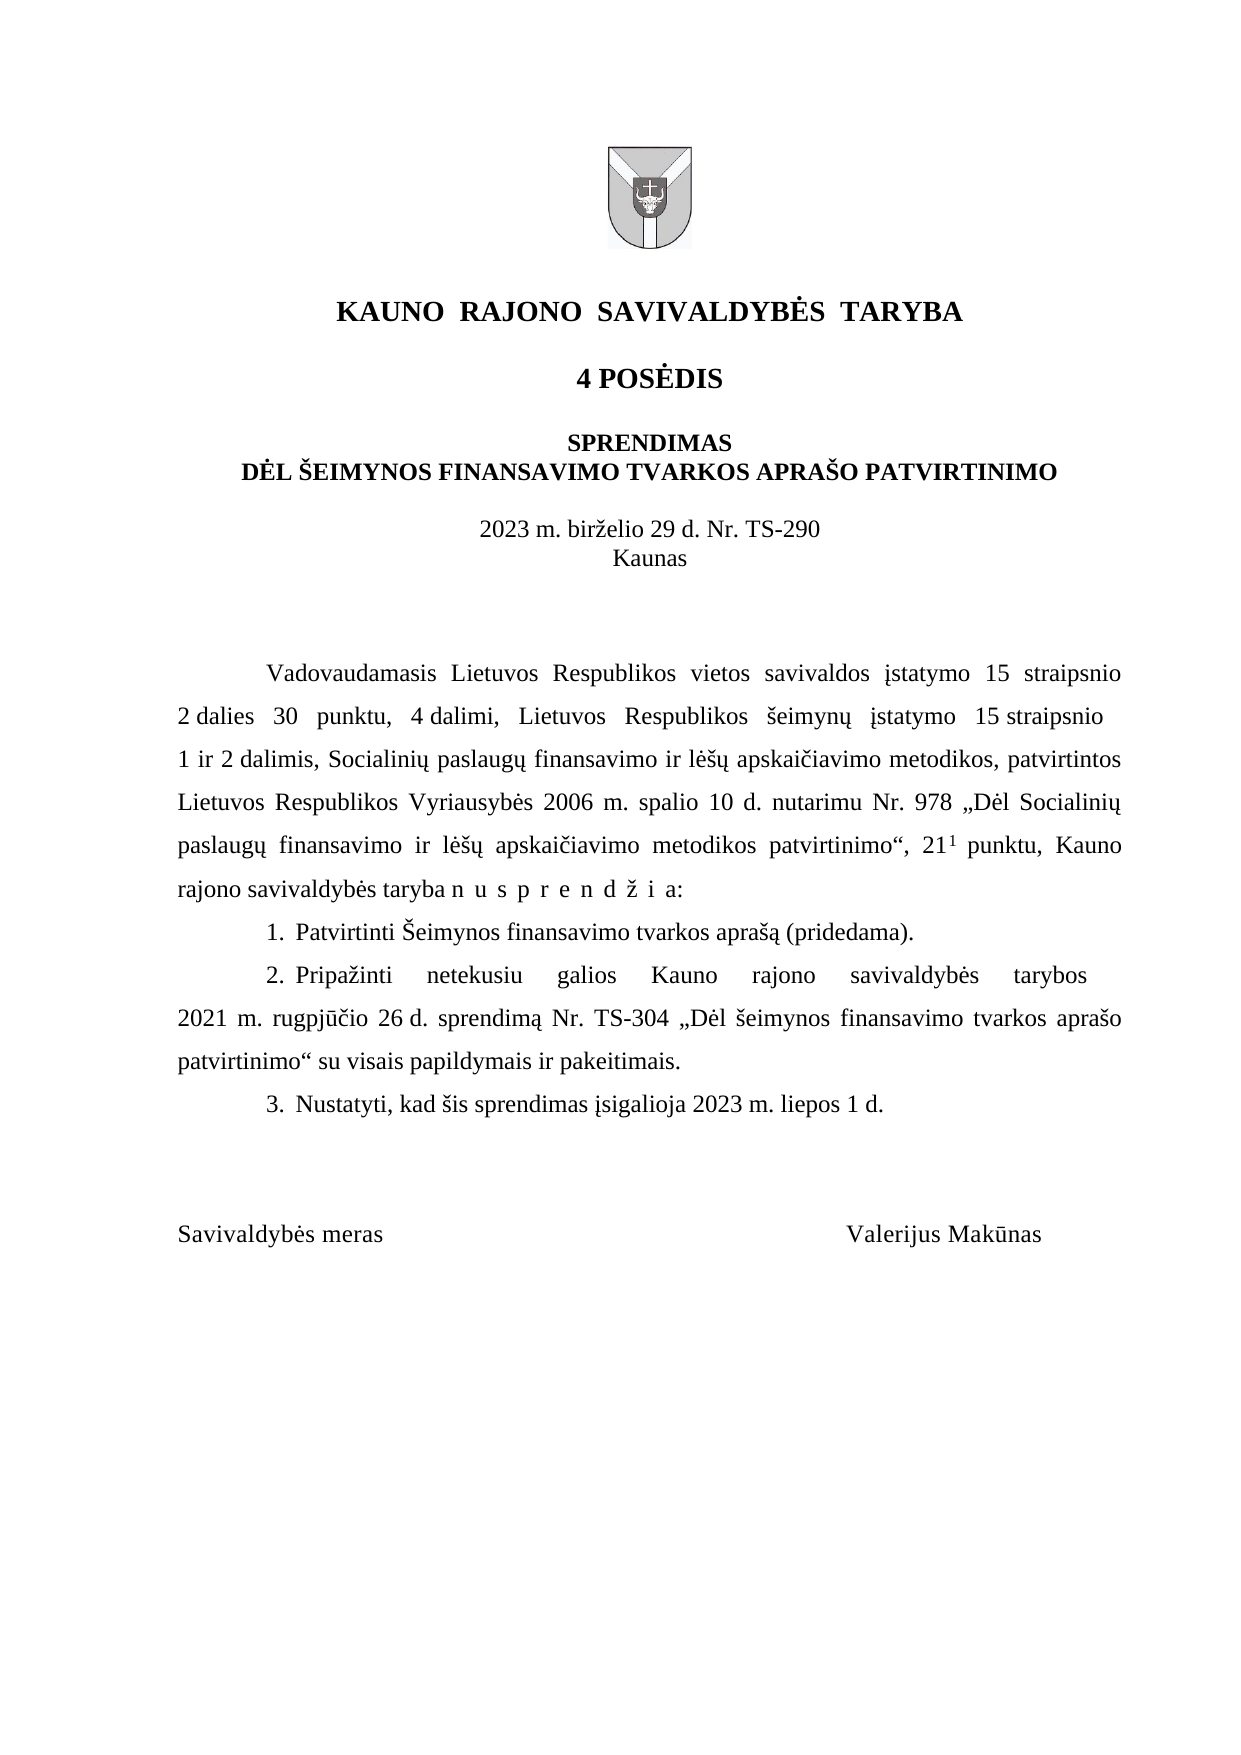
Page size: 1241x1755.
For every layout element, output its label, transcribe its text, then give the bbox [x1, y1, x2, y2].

text 4 POSĖDIS [177, 361, 1122, 394]
text 1. Patvirtinti Šeimynos finansavimo tvarkos aprašą (pridedama). [177, 917, 1122, 946]
text KAUNO RAJONO SAVIVALDYBĖS TARYBA [177, 294, 1122, 327]
text 2023 m. birželio 29 d. Nr. TS-290 [177, 514, 1122, 543]
text Vadovaudamasis Lietuvos Respublikos vietos savivaldos įstatymo 15 straipsnio 2 dalies 30 punktu, 4 dalimi, Lietuvos Respublikos šeimynų įstatymo 15 straipsnio 1 ir 2 dalimis, Socialinių paslaugų finansavimo ir lėšų apskaičiavimo metodikos, patvirtintos Lietuvos Respublikos Vyriausybės 2006 m. spalio 10 d. nutarimu Nr. 978 „Dėl Socialinių paslaugų finansavimo ir lėšų apskaičiavimo metodikos patvirtinimo“, 211 punktu, Kauno rajono savivaldybės taryba nusprendžia: [177, 658, 1122, 902]
text Kaunas [177, 543, 1122, 572]
text Savivaldybės meras Valerijus Makūnas [177, 1219, 1122, 1247]
text DĖL ŠEIMYNOS FINANSAVIMO TVARKOS APRAŠO PATVIRTINIMO [177, 457, 1122, 486]
text 2. Pripažinti netekusiu galios Kauno rajono savivaldybės tarybos 2021 m. rugpjūčio 26 d. sprendimą Nr. TS-304 „Dėl šeimynos finansavimo tvarkos aprašo patvirtinimo“ su visais papildymais ir pakeitimais. [177, 960, 1122, 1075]
text SPRENDIMAS [177, 428, 1122, 457]
text 3. Nustatyti, kad šis sprendimas įsigalioja 2023 m. liepos 1 d. [177, 1089, 1122, 1118]
